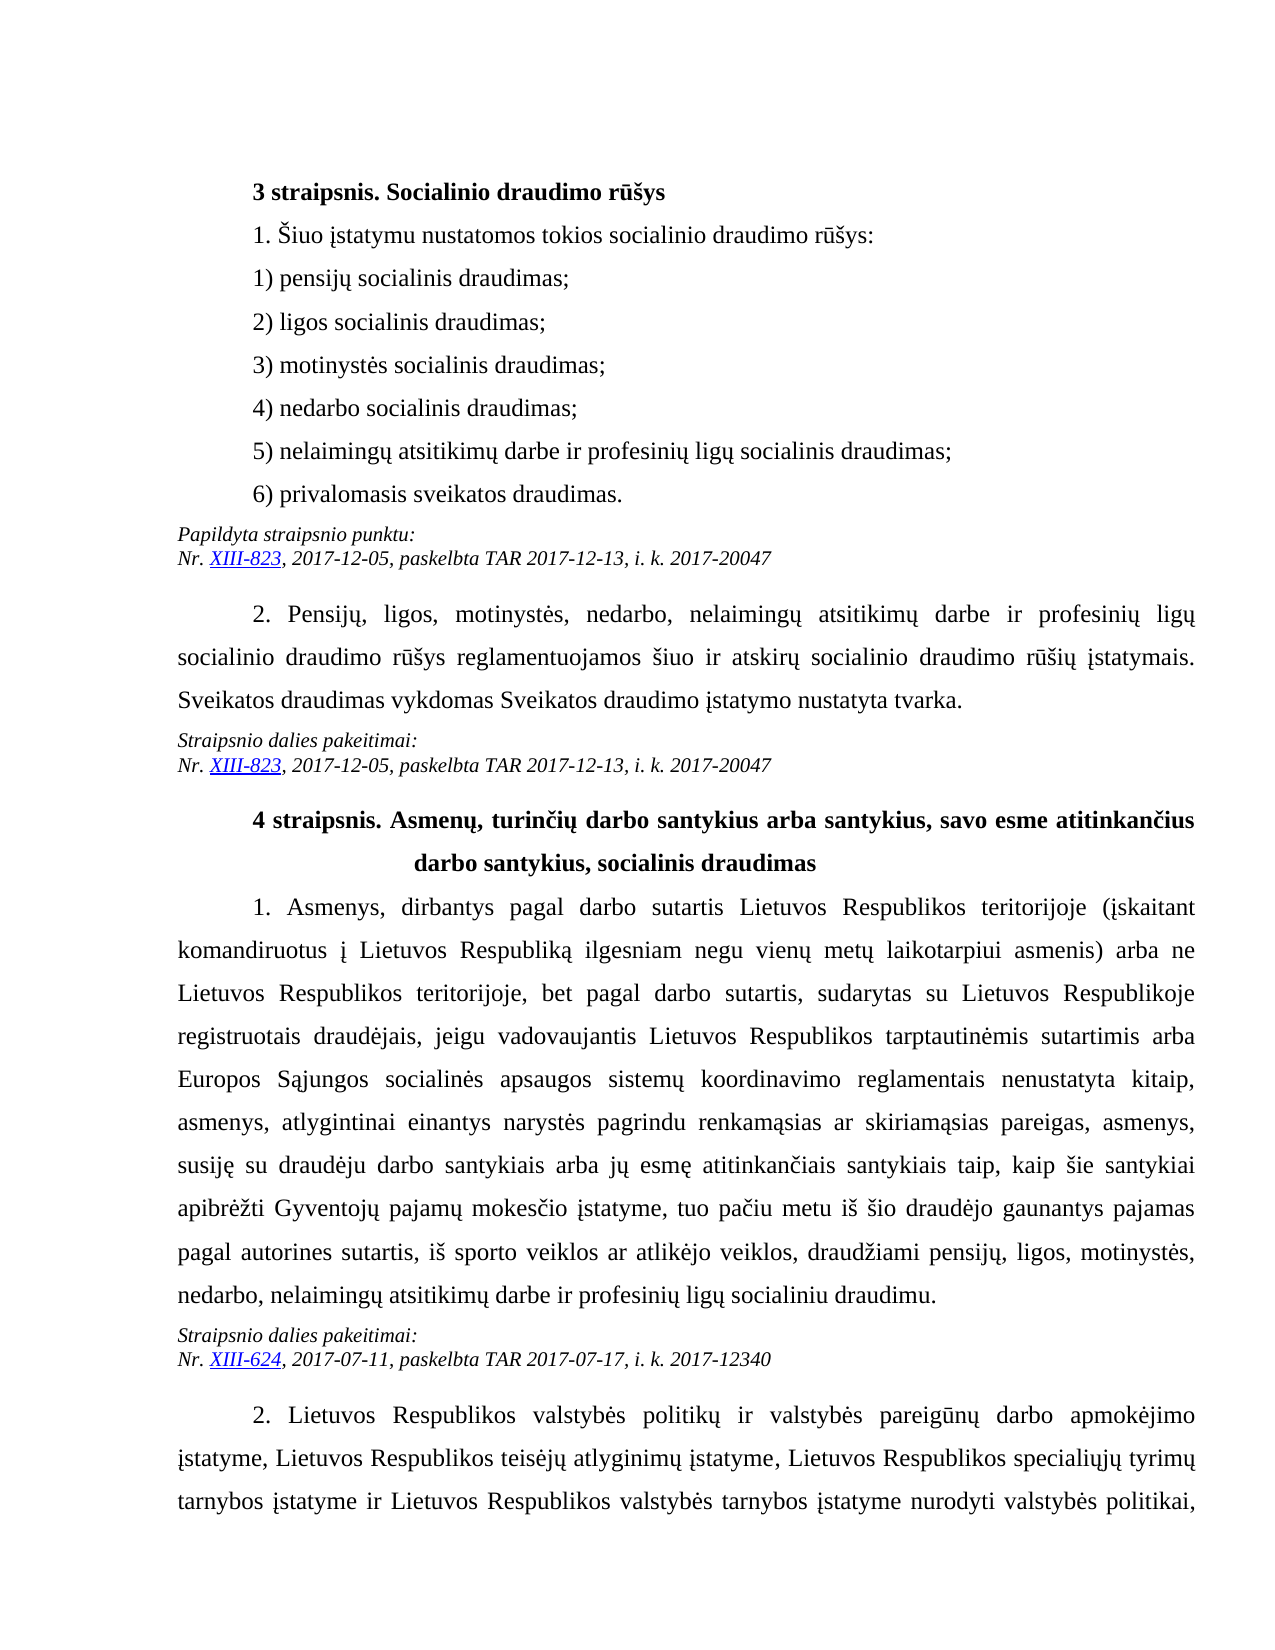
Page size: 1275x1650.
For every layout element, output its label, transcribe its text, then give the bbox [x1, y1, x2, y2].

text 2. Pensijų, ligos, motinystės, nedarbo, nelaimingų atsitikimų darbe ir profesinių ligų socialinio draudimo rūšys reglamentuojamos šiuo ir atskirų socialinio draudimo rūšių įstatymais. Sveikatos draudimas vykdomas Sveikatos draudimo įstatymo nustatyta tvarka. [177, 599, 1196, 714]
text 3) motinystės socialinis draudimas; [177, 350, 1196, 378]
text Straipsnio dalies pakeitimai: [177, 728, 1196, 752]
text Nr. XIII-823, 2017-12-05, paskelbta TAR 2017-12-13, i. k. 2017-20047 [177, 546, 1196, 570]
text Straipsnio dalies pakeitimai: [177, 1323, 1196, 1347]
text 5) nelaimingų atsitikimų darbe ir profesinių ligų socialinis draudimas; [177, 436, 1196, 465]
text 1) pensijų socialinis draudimas; [177, 263, 1196, 292]
text 4 straipsnis. Asmenų, turinčių darbo santykius arba santykius, savo esme atitinkančius darbo santykius, socialinis draudimas [252, 805, 1196, 877]
text 1. Šiuo įstatymu nustatomos tokios socialinio draudimo rūšys: [177, 220, 1196, 249]
text 1. Asmenys, dirbantys pagal darbo sutartis Lietuvos Respublikos teritorijoje (įskaitant komandiruotus į Lietuvos Respubliką ilgesniam negu vienų metų laikotarpiui asmenis) arba ne Lietuvos Respublikos teritorijoje, bet pagal darbo sutartis, sudarytas su Lietuvos Respublikoje registruotais draudėjais, jeigu vadovaujantis Lietuvos Respublikos tarptautinėmis sutartimis arba Europos Sąjungos socialinės apsaugos sistemų koordinavimo reglamentais nenustatyta kitaip, asmenys, atlygintinai einantys narystės pagrindu renkamąsias ar skiriamąsias pareigas, asmenys, susiję su draudėju darbo santykiais arba jų esmę atitinkančiais santykiais taip, kaip šie santykiai apibrėžti Gyventojų pajamų mokesčio įstatyme, tuo pačiu metu iš šio draudėjo gaunantys pajamas pagal autorines sutartis, iš sporto veiklos ar atlikėjo veiklos, draudžiami pensijų, ligos, motinystės, nedarbo, nelaimingų atsitikimų darbe ir profesinių ligų socialiniu draudimu. [177, 892, 1196, 1308]
text 2. Lietuvos Respublikos valstybės politikų ir valstybės pareigūnų darbo apmokėjimo įstatyme, Lietuvos Respublikos teisėjų atlyginimų įstatyme, Lietuvos Respublikos specialiųjų tyrimų tarnybos įstatyme ir Lietuvos Respublikos valstybės tarnybos įstatyme nurodyti valstybės politikai, [177, 1400, 1196, 1515]
text Nr. XIII-823, 2017-12-05, paskelbta TAR 2017-12-13, i. k. 2017-20047 [177, 752, 1196, 777]
text Nr. XIII-624, 2017-07-11, paskelbta TAR 2017-07-17, i. k. 2017-12340 [177, 1347, 1196, 1371]
text 2) ligos socialinis draudimas; [177, 307, 1196, 335]
text Papildyta straipsnio punktu: [177, 522, 1196, 546]
text 3 straipsnis. Socialinio draudimo rūšys [177, 177, 1196, 206]
text 6) privalomasis sveikatos draudimas. [177, 479, 1196, 508]
text 4) nedarbo socialinis draudimas; [177, 393, 1196, 422]
